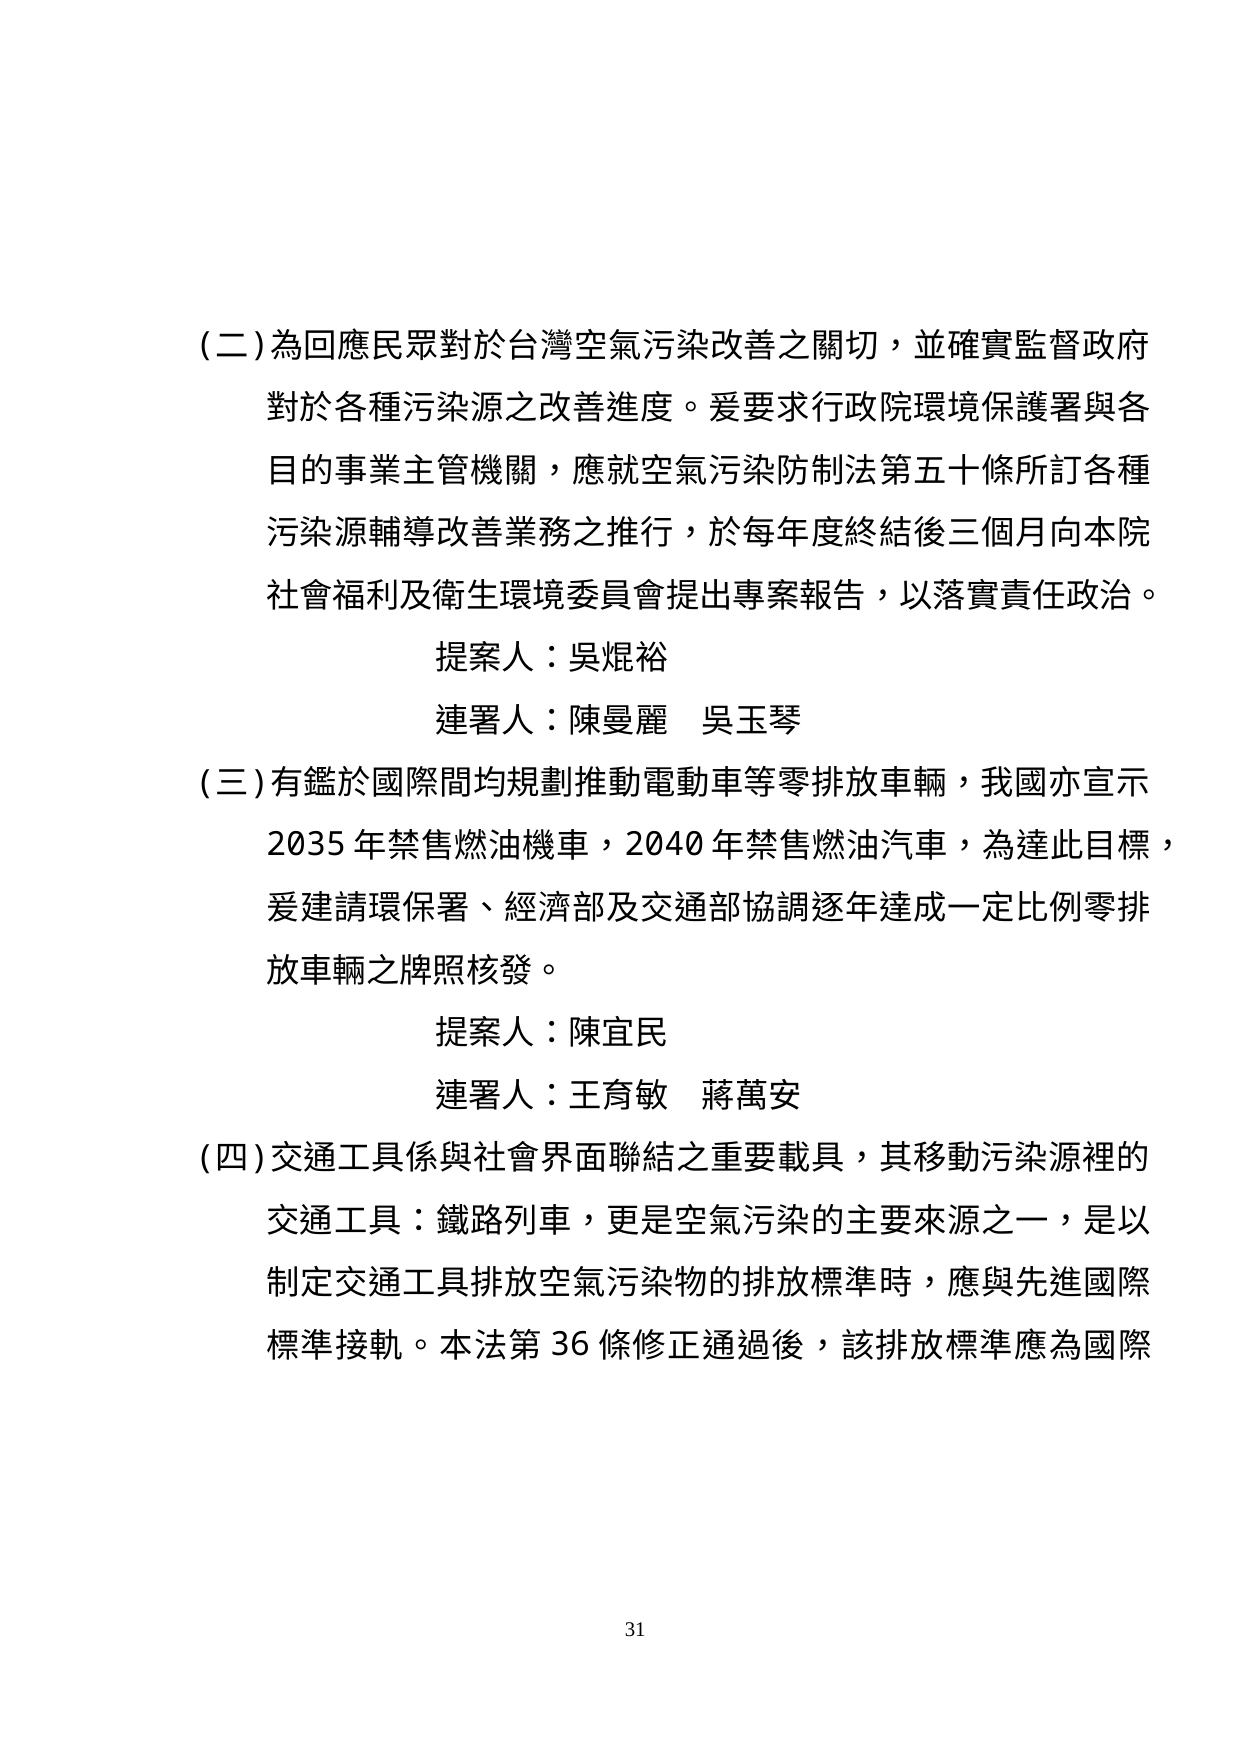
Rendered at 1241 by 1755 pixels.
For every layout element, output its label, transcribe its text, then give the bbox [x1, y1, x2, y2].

text 連署人：王育敏 蔣萬安 [435, 1051, 1152, 1113]
text 提案人：陳宜民 [435, 988, 1152, 1051]
text (二)為回應民眾對於台灣空氣污染改善之關切，並確實監督政府對於各種污染源之改善進度。爰要求行政院環境保護署與各目的事業主管機關，應就空氣污染防制法第五十條所訂各種污染源輔導改善業務之推行，於每年度終結後三個月向本院社會福利及衛生環境委員會提出專案報告，以落實責任政治。 [195, 301, 1152, 613]
text (三)有鑑於國際間均規劃推動電動車等零排放車輛，我國亦宣示2035年禁售燃油機車，2040年禁售燃油汽車，為達此目標，爰建請環保署、經濟部及交通部協調逐年達成一定比例零排放車輛之牌照核發。 [195, 738, 1152, 988]
text (四)交通工具係與社會界面聯結之重要載具，其移動污染源裡的交通工具：鐵路列車，更是空氣污染的主要來源之一，是以制定交通工具排放空氣污染物的排放標準時，應與先進國際標準接軌。本法第36條修正通過後，該排放標準應為國際 [195, 1113, 1152, 1363]
text 連署人：陳曼麗 吳玉琴 [435, 676, 1152, 738]
text 提案人：吳焜裕 [435, 613, 1152, 676]
